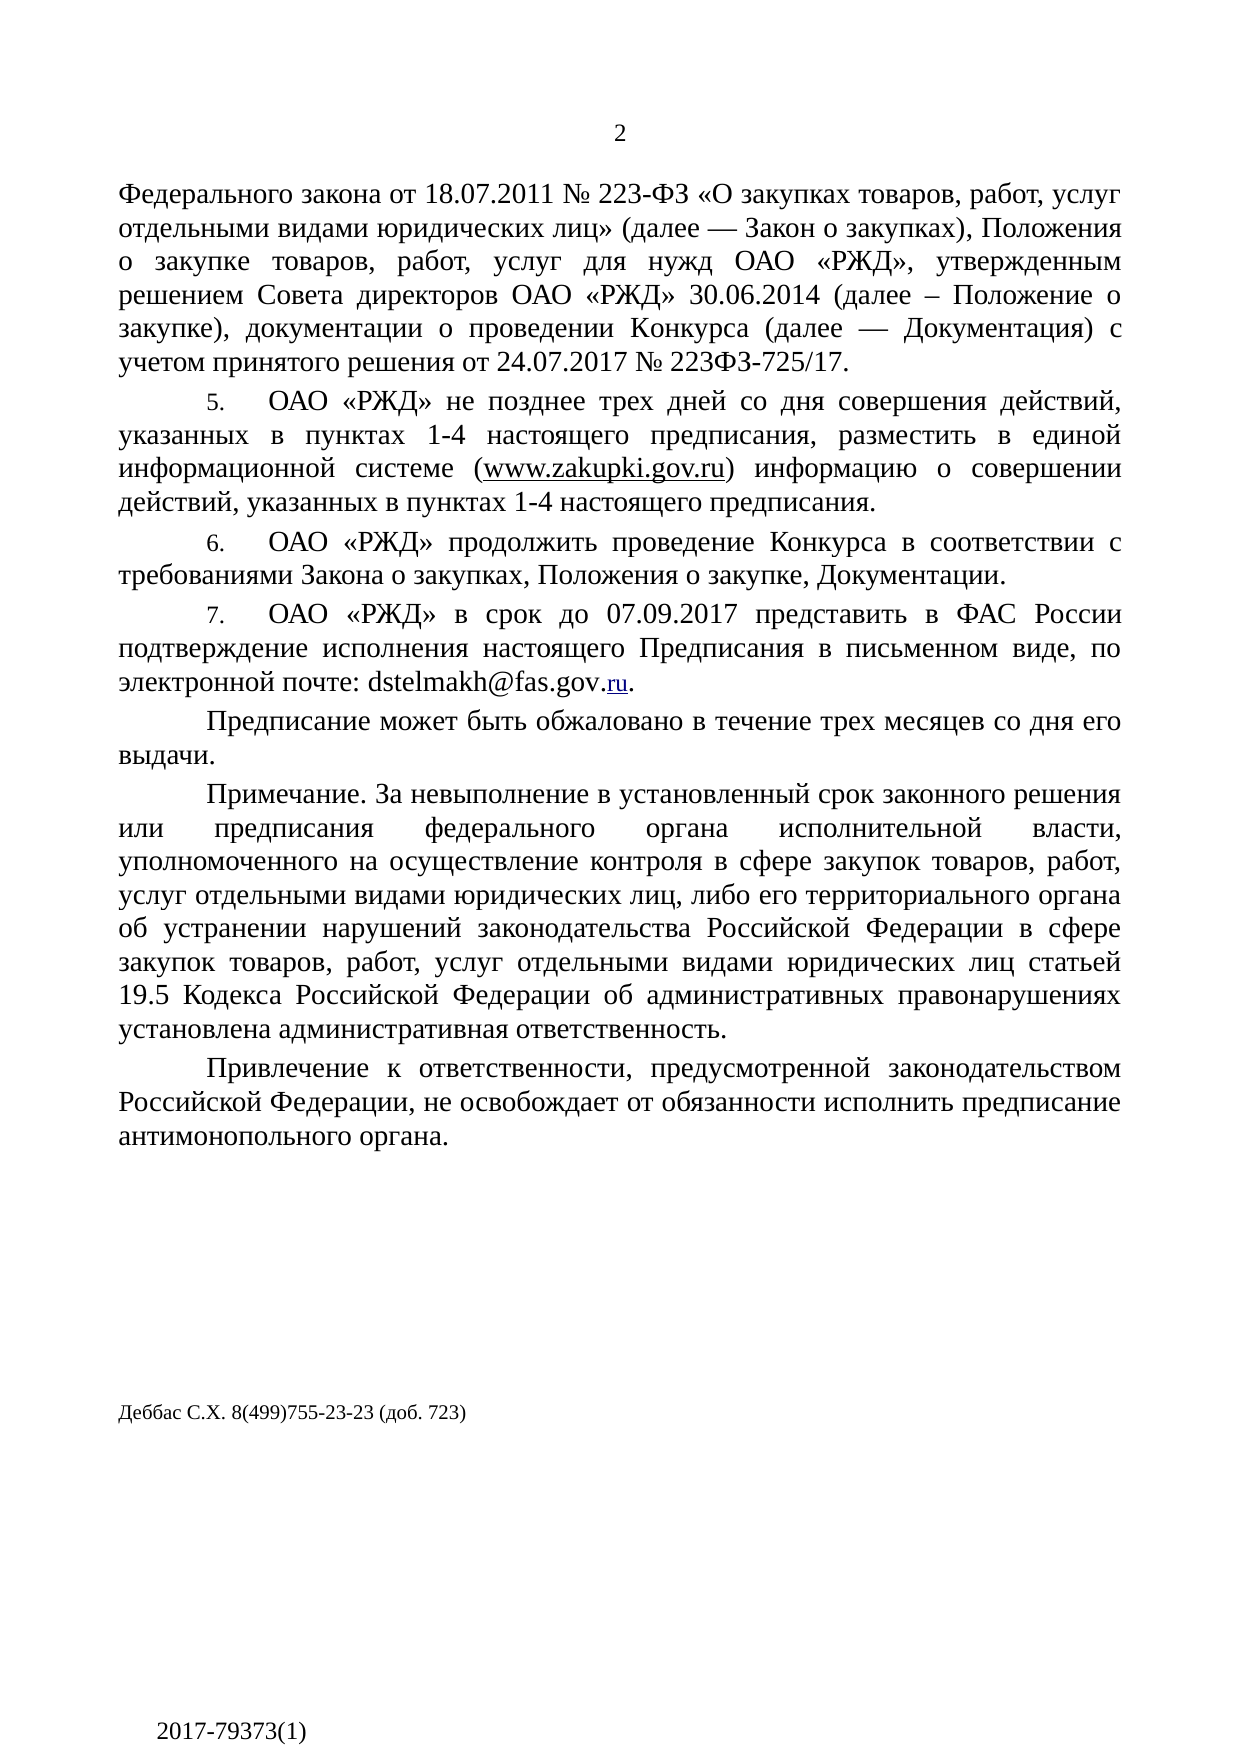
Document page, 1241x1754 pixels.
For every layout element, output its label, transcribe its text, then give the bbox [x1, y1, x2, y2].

list ОАО «РЖД» продолжить проведение Конкурса в соответствии с требованиями Закона о закупках, Положения о закупке, Документации. [118, 524, 1122, 591]
text Деббас С.Х. 8(499)755-23-23 (доб. 723) [118, 1400, 1122, 1424]
list Федерального закона от 18.07.2011 № 223-ФЗ «О закупках товаров, работ, услуг отдельными видами юридических лиц» (далее — Закон о закупках), Положения о закупке товаров, работ, услуг для нужд ОАО «РЖД», утвержденным решением Совета директоров ОАО «РЖД» 30.06.2014 (далее – Положение о закупке), документации о проведении Конкурса (далее — Документация) с учетом принятого решения от 24.07.2017 № 223ФЗ-725/17. [118, 176, 1122, 378]
text Привлечение к ответственности, предусмотренной законодательством Российской Федерации, не освобождает от обязанности исполнить предписание антимонопольного органа. [118, 1051, 1122, 1151]
text Предписание может быть обжаловано в течение трех месяцев со дня его выдачи. [118, 703, 1122, 770]
list ОАО «РЖД» в срок до 07.09.2017 представить в ФАС России подтверждение исполнения настоящего Предписания в письменном виде, по электронной почте: dstelmakh@fas.gov.ru. [118, 597, 1122, 697]
list ОАО «РЖД» не позднее трех дней со дня совершения действий, указанных в пунктах 1-4 настоящего предписания, разместить в единой информационной системе (www.zakupki.gov.ru) информацию о совершении действий, указанных в пунктах 1-4 настоящего предписания. [118, 383, 1122, 518]
text Примечание. За невыполнение в установленный срок законного решения или предписания федерального органа исполнительной власти, уполномоченного на осуществление контроля в сфере закупок товаров, работ, услуг отдельными видами юридических лиц, либо его территориального органа об устранении нарушений законодательства Российской Федерации в сфере закупок товаров, работ, услуг отдельными видами юридических лиц статьей 19.5 Кодекса Российской Федерации об административных правонарушениях установлена административная ответственность. [118, 776, 1122, 1044]
